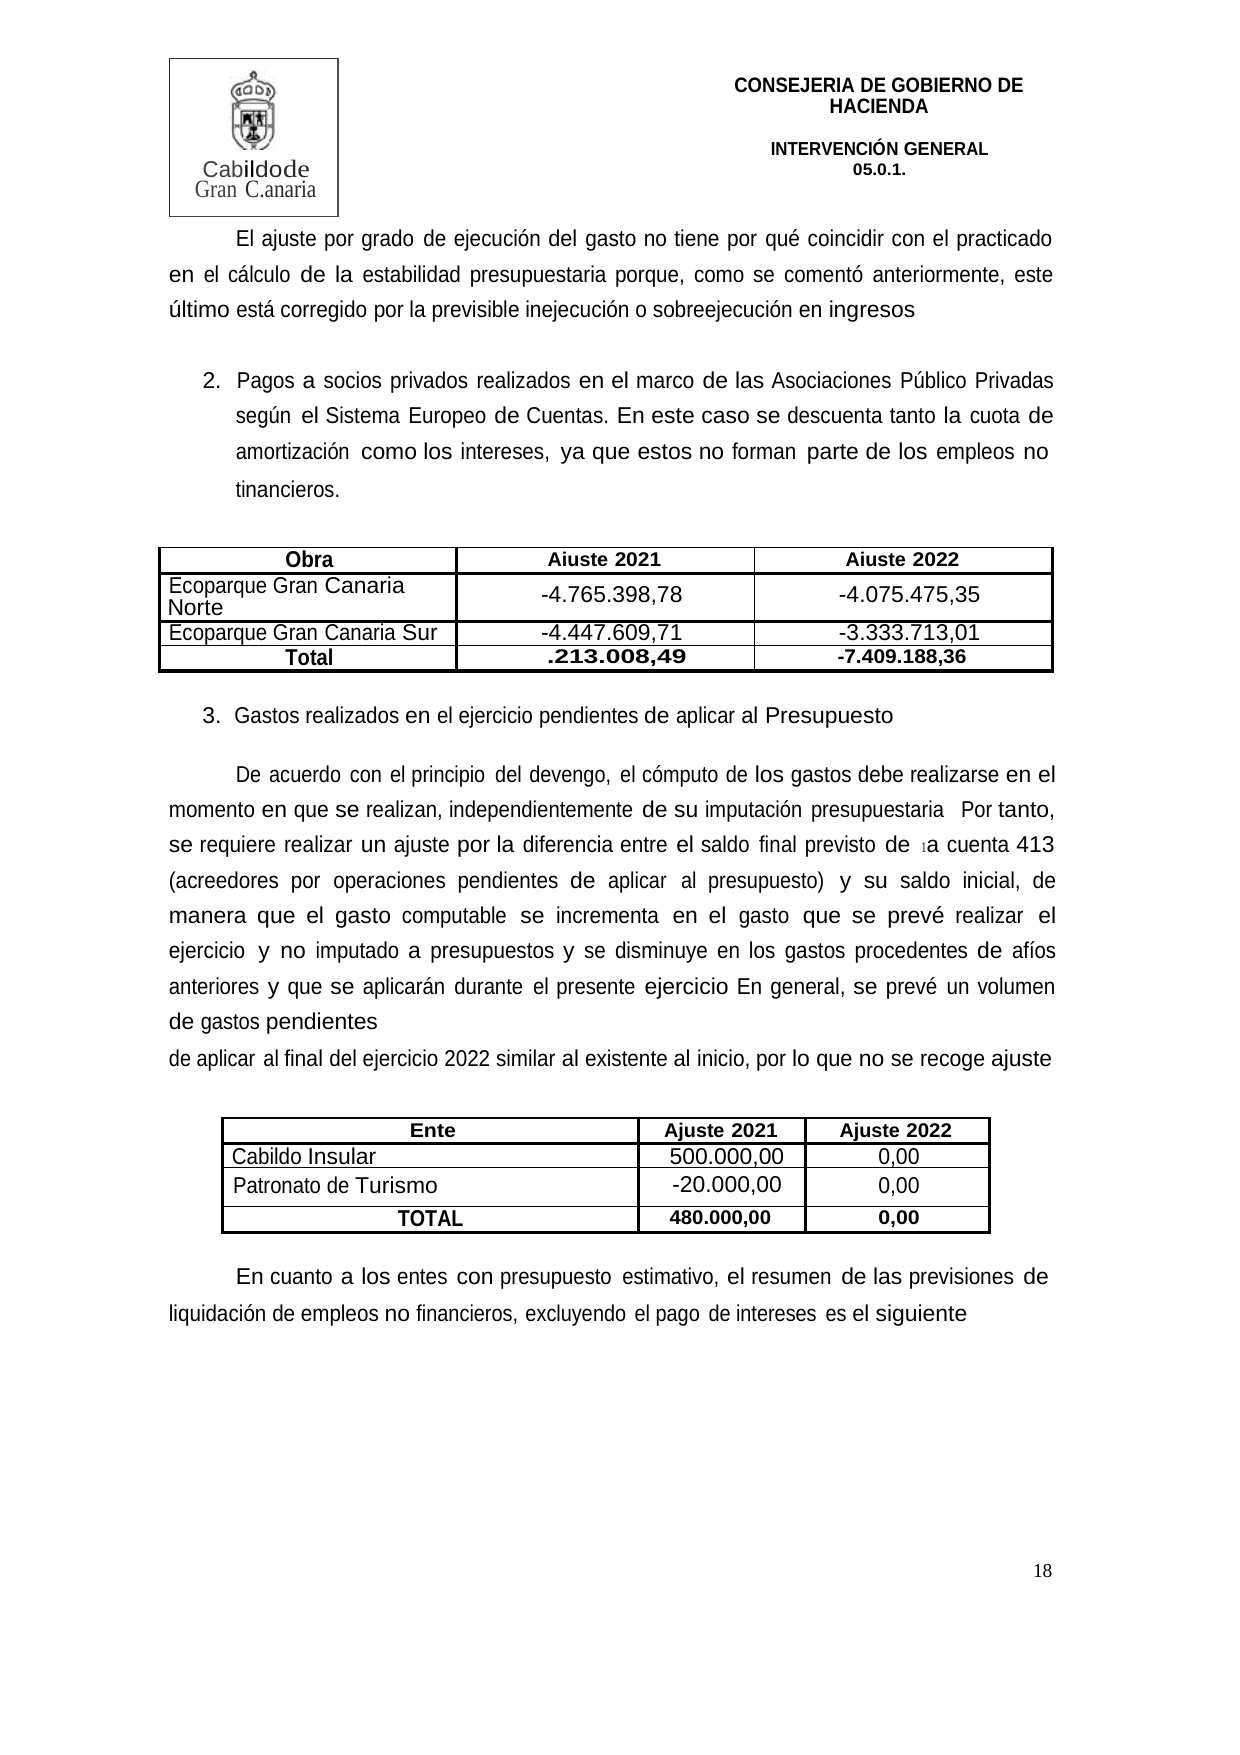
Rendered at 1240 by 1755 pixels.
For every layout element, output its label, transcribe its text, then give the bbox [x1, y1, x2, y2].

table_header Ajuste 2021 [640, 1119, 804, 1142]
table_cell -7.409.188,36 [755, 646, 1051, 669]
table_header Aiuste 2021 [458, 548, 754, 572]
table_cell 0,00 [807, 1145, 988, 1167]
table_cell Ecoparque Gran Canaria Norte [161, 575, 455, 620]
table_cell Patronato de Turismo [224, 1168, 637, 1206]
table_cell -4.447.609,71 [458, 623, 754, 644]
table_cell Cabildo Insular [224, 1145, 637, 1167]
text 2. Pagos a socios privados realizados en el marco de las Asociaciones Público Privadas según el Sistema Europeo de Cuentas. En este caso se descuenta tanto la cuota de amortización como los intereses, ya que estos no forman parte de los empleos no [202, 367, 1053, 464]
table_cell 0,00 [807, 1207, 988, 1231]
table_cell 0,00 [807, 1168, 988, 1206]
table_header Ente [224, 1119, 637, 1142]
table_header Aiuste 2022 [755, 548, 1051, 572]
table_cell -4.765.398,78 [458, 575, 754, 620]
text 3. Gastos realizados en el ejercicio pendientes de aplicar al Presupuesto [202, 702, 1240, 728]
text de aplicar al final del ejercicio 2022 similar al existente al inicio, por lo que no se recoge ajuste [169, 1044, 1240, 1070]
text El ajuste por grado de ejecución del gasto no tiene por qué coincidir con el practicado en el cálculo de la estabilidad presupuestaria porque, como se comentó anteriormente, este último está corregido por la previsible inejecución o sobreejecución en ingresos [169, 225, 1053, 322]
text De acuerdo con el principio del devengo, el cómputo de los gastos debe realizarse en el momento en que se realizan, independientemente de su imputación presupuestaria Por tanto, se requiere realizar un ajuste por la diferencia entre el saldo final previsto de 1a cuenta 413 (acreedores por operaciones pendientes de aplicar al presupuesto) y su saldo inicial, de manera que el gasto computable se incrementa en el gasto que se prevé realizar el ejercicio y no imputado a presupuestos y se disminuye en los gastos procedentes de afíos anteriores y que se aplicarán durante el presente ejercicio En general, se prevé un volumen de gastos pendientes [169, 761, 1056, 1034]
table_header Obra [161, 548, 455, 572]
table_cell .213.008,49 [458, 646, 754, 669]
table_cell TOTAL [224, 1207, 637, 1231]
table_cell 500.000,00 [640, 1145, 804, 1167]
text 18 [8, 1559, 1052, 1582]
table_cell -20.000,00 [640, 1168, 804, 1206]
table_cell -4.075.475,35 [755, 575, 1051, 620]
table_cell -3.333.713,01 [755, 623, 1051, 644]
table_cell Total [161, 646, 455, 669]
table_cell 480.000,00 [640, 1207, 804, 1231]
text liquidación de empleos no financieros, excluyendo el pago de intereses es el siguiente [169, 1299, 1240, 1325]
table_cell Ecoparque Gran Canaria Sur [161, 623, 455, 644]
text tinancieros. [236, 475, 1240, 501]
table_header Ajuste 2022 [807, 1119, 988, 1142]
text En cuanto a los entes con presupuesto estimativo, el resumen de las previsiones de [236, 1263, 1240, 1289]
